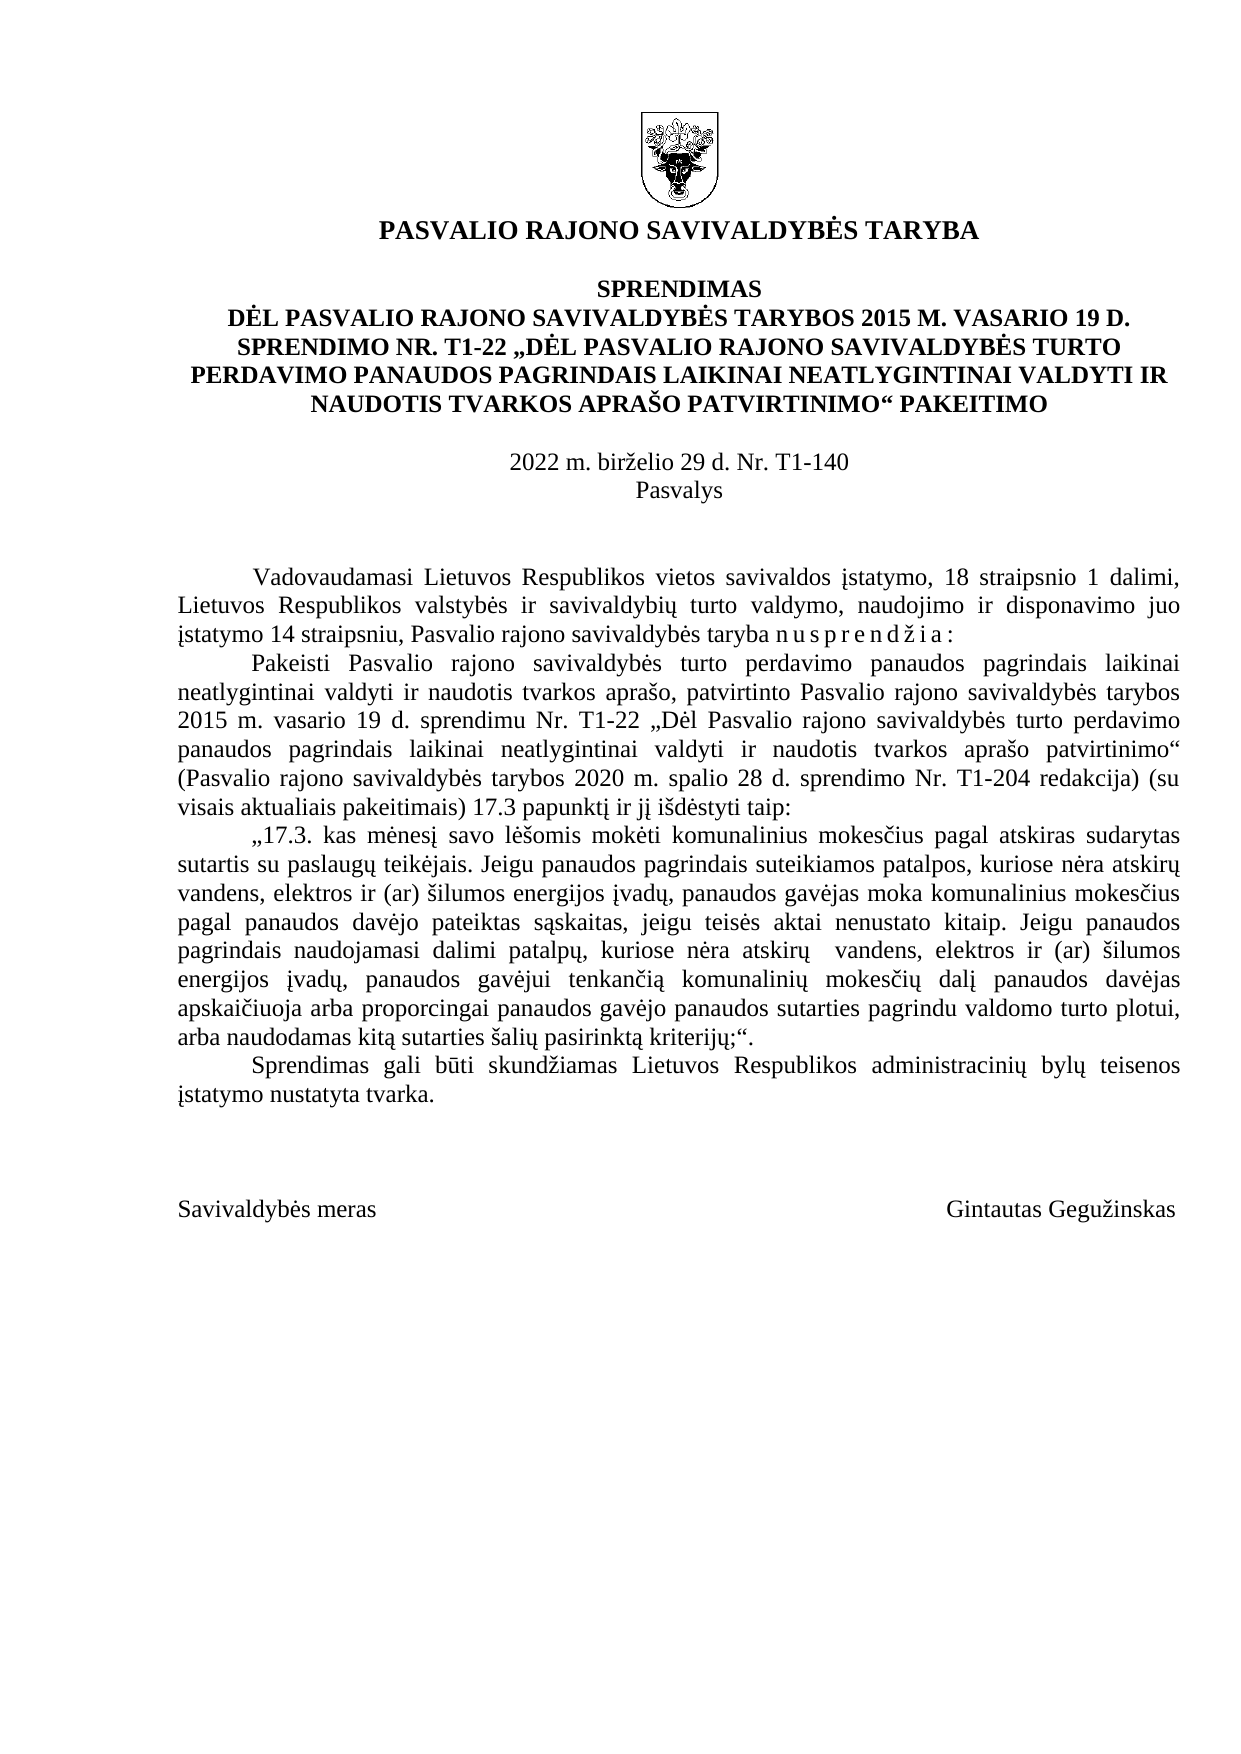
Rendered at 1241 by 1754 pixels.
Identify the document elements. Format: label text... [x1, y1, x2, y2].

text „17.3. kas mėnesį savo lėšomis mokėti komunalinius mokesčius pagal atskiras sudarytas sutartis su paslaugų teikėjais. Jeigu panaudos pagrindais suteikiamos patalpos, kuriose nėra atskirų vandens, elektros ir (ar) šilumos energijos įvadų, panaudos gavėjas moka komunalinius mokesčius pagal panaudos davėjo pateiktas sąskaitas, jeigu teisės aktai nenustato kitaip. Jeigu panaudos pagrindais naudojamasi dalimi patalpų, kuriose nėra atskirų vandens, elektros ir (ar) šilumos energijos įvadų, panaudos gavėjui tenkančią komunalinių mokesčių dalį panaudos davėjas apskaičiuoja arba proporcingai panaudos gavėjo panaudos sutarties pagrindu valdomo turto plotui, arba naudodamas kitą sutarties šalių pasirinktą kriterijų;“. [177, 821, 1181, 1051]
text Pasvalys [177, 476, 1181, 504]
text 2022 m. birželio 29 d. Nr. T1-140 [177, 447, 1181, 476]
text Sprendimas gali būti skundžiamas Lietuvos Respublikos administracinių bylų teisenos įstatymo nustatyta tvarka. [177, 1051, 1181, 1108]
text Sprendimas [177, 274, 1181, 303]
text DĖL pasvalio rajono savivaldybės tarybos 2015 m. vasario 19 d. sprendimo nr. t1-22 „DĖL PASVALIO RAJONO SAVIVALDYBĖS TURTO PERDAVIMO PANAUDOS PAGRINDAIS LAIKINAI NEATLYGINTINAI VALDYTI IR NAUDOTIS TVARKOS APRAŠO PATVIRTINIMO“ pakeitimo [177, 303, 1181, 418]
text Savivaldybės meras Gintautas Gegužinskas [177, 1194, 1181, 1223]
text Pakeisti Pasvalio rajono savivaldybės turto perdavimo panaudos pagrindais laikinai neatlygintinai valdyti ir naudotis tvarkos aprašo, patvirtinto Pasvalio rajono savivaldybės tarybos 2015 m. vasario 19 d. sprendimu Nr. T1-22 „Dėl Pasvalio rajono savivaldybės turto perdavimo panaudos pagrindais laikinai neatlygintinai valdyti ir naudotis tvarkos aprašo patvirtinimo“ (Pasvalio rajono savivaldybės tarybos 2020 m. spalio 28 d. sprendimo Nr. T1-204 redakcija) (su visais aktualiais pakeitimais) 17.3 papunktį ir jį išdėstyti taip: [177, 648, 1181, 821]
text Pasvalio rajono savivaldybės taryba [177, 214, 1181, 246]
text Vadovaudamasi Lietuvos Respublikos vietos savivaldos įstatymo, 18 straipsnio 1 dalimi, Lietuvos Respublikos valstybės ir savivaldybių turto valdymo, naudojimo ir disponavimo juo įstatymo 14 straipsniu, Pasvalio rajono savivaldybės taryba nusprendžia: [177, 562, 1181, 648]
